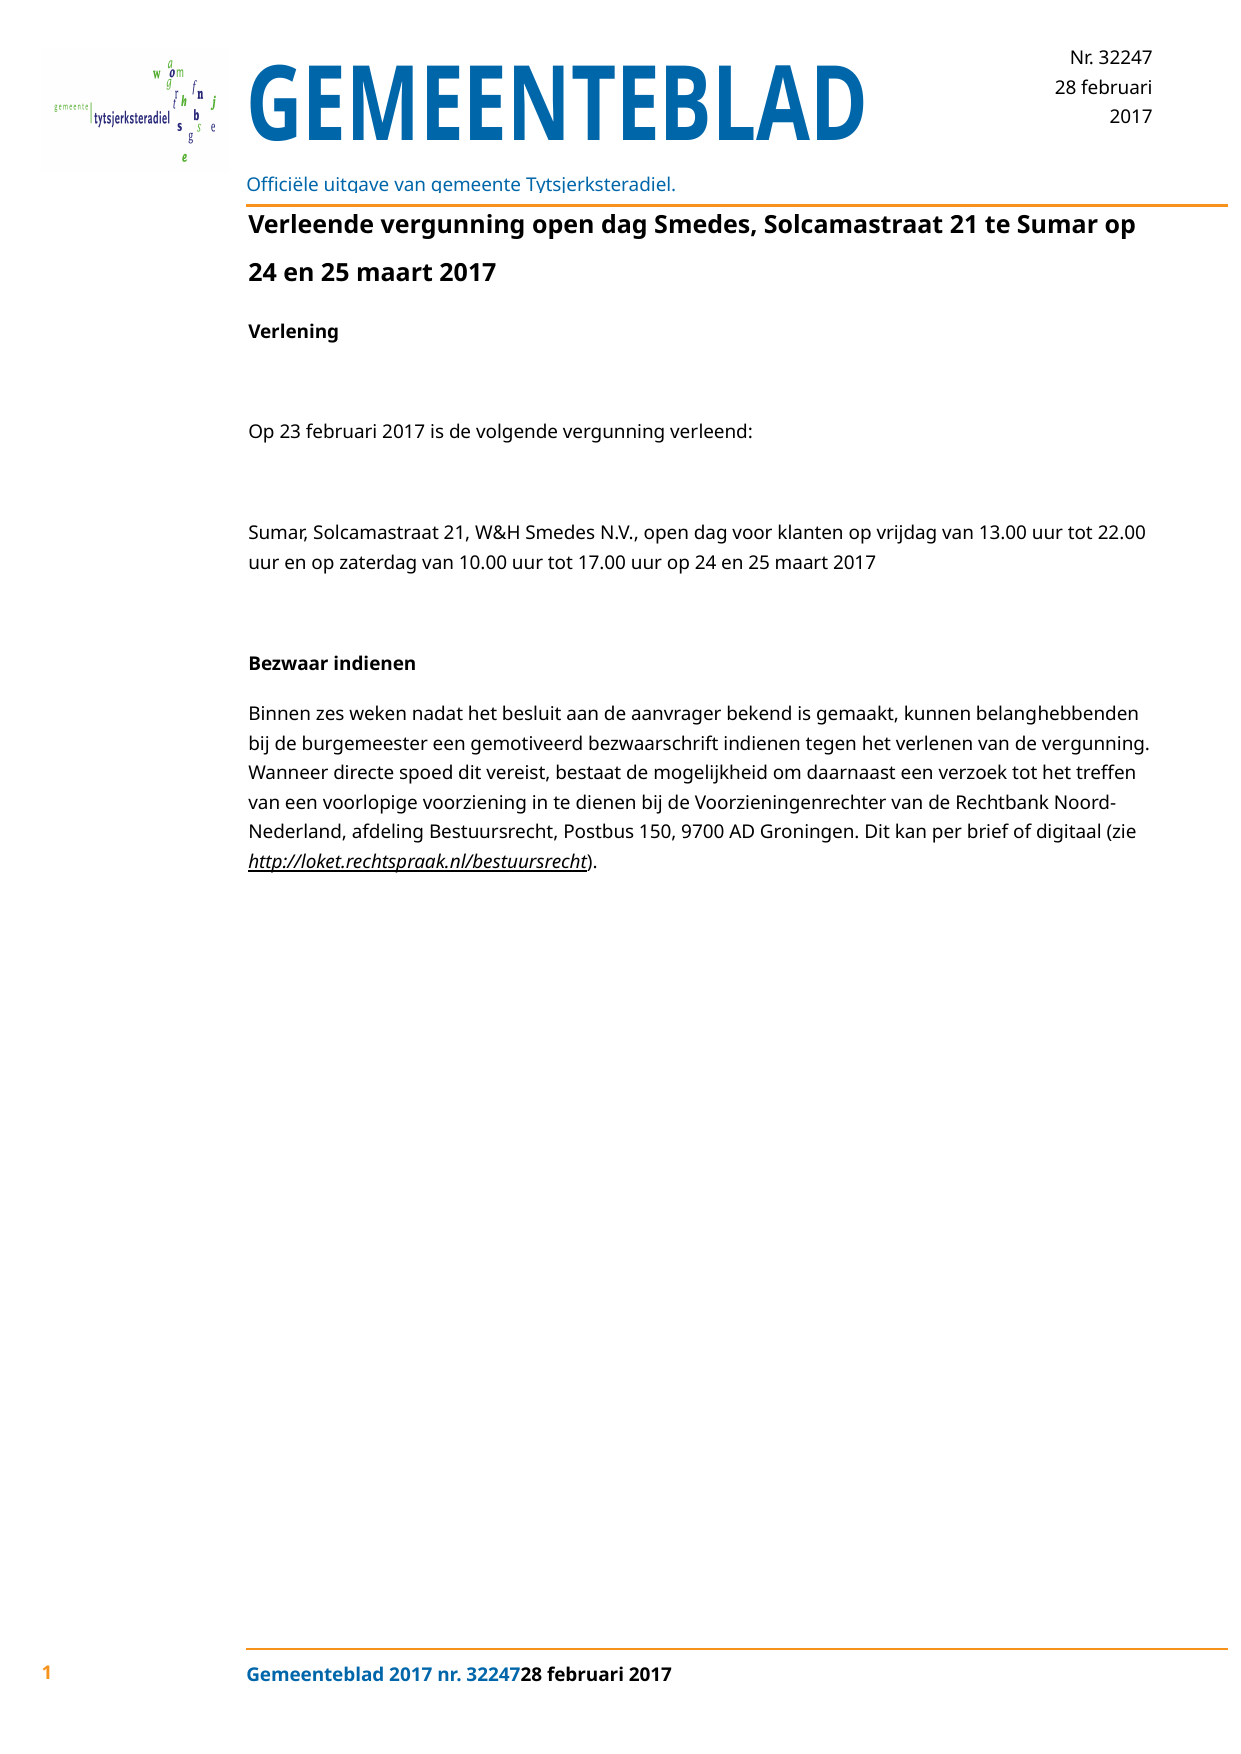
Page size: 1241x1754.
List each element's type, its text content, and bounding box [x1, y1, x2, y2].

text Sumar, Solcamastraat 21, W&H Smedes N.V., open dag voor klanten op vrijdag van 13.00 uur tot 22.00 uur en op zaterdag van 10.00 uur tot 17.00 uur op 24 en 25 maart 2017 [248, 519, 1152, 575]
picture [41, 47, 231, 172]
text Op 23 februari 2017 is de volgende vergunning ver­leend: [248, 419, 1152, 444]
text Binnen zes weken nadat het besluit aan de aanvrager bekend is gemaakt, kunnen belang­hebbenden bij de burgemeester een gemotiveerd bezwaarschrift indienen tegen het verlenen van de ver­gunning. Wanneer directe spoed dit vereist, bestaat de mogelijkheid om daarnaast een verzoek tot het treffen van een voorlopige voorziening in te dienen bij de Voorzieningenrechter van de Rechtbank Noord-Nederland, afdeling Bestuursrecht, Postbus 150, 9700 AD Groningen. Dit kan per brief of digitaal (zie http://loket.rechtspraak.nl/bestuursrecht). [248, 700, 1152, 874]
text Verlening [248, 318, 1152, 344]
text Bezwaar indienen [248, 650, 1152, 676]
text Verleende vergunning open dag Smedes, Solcamastraat 21 te Sumar op 24 en 25 maart 2017 [248, 207, 1152, 288]
